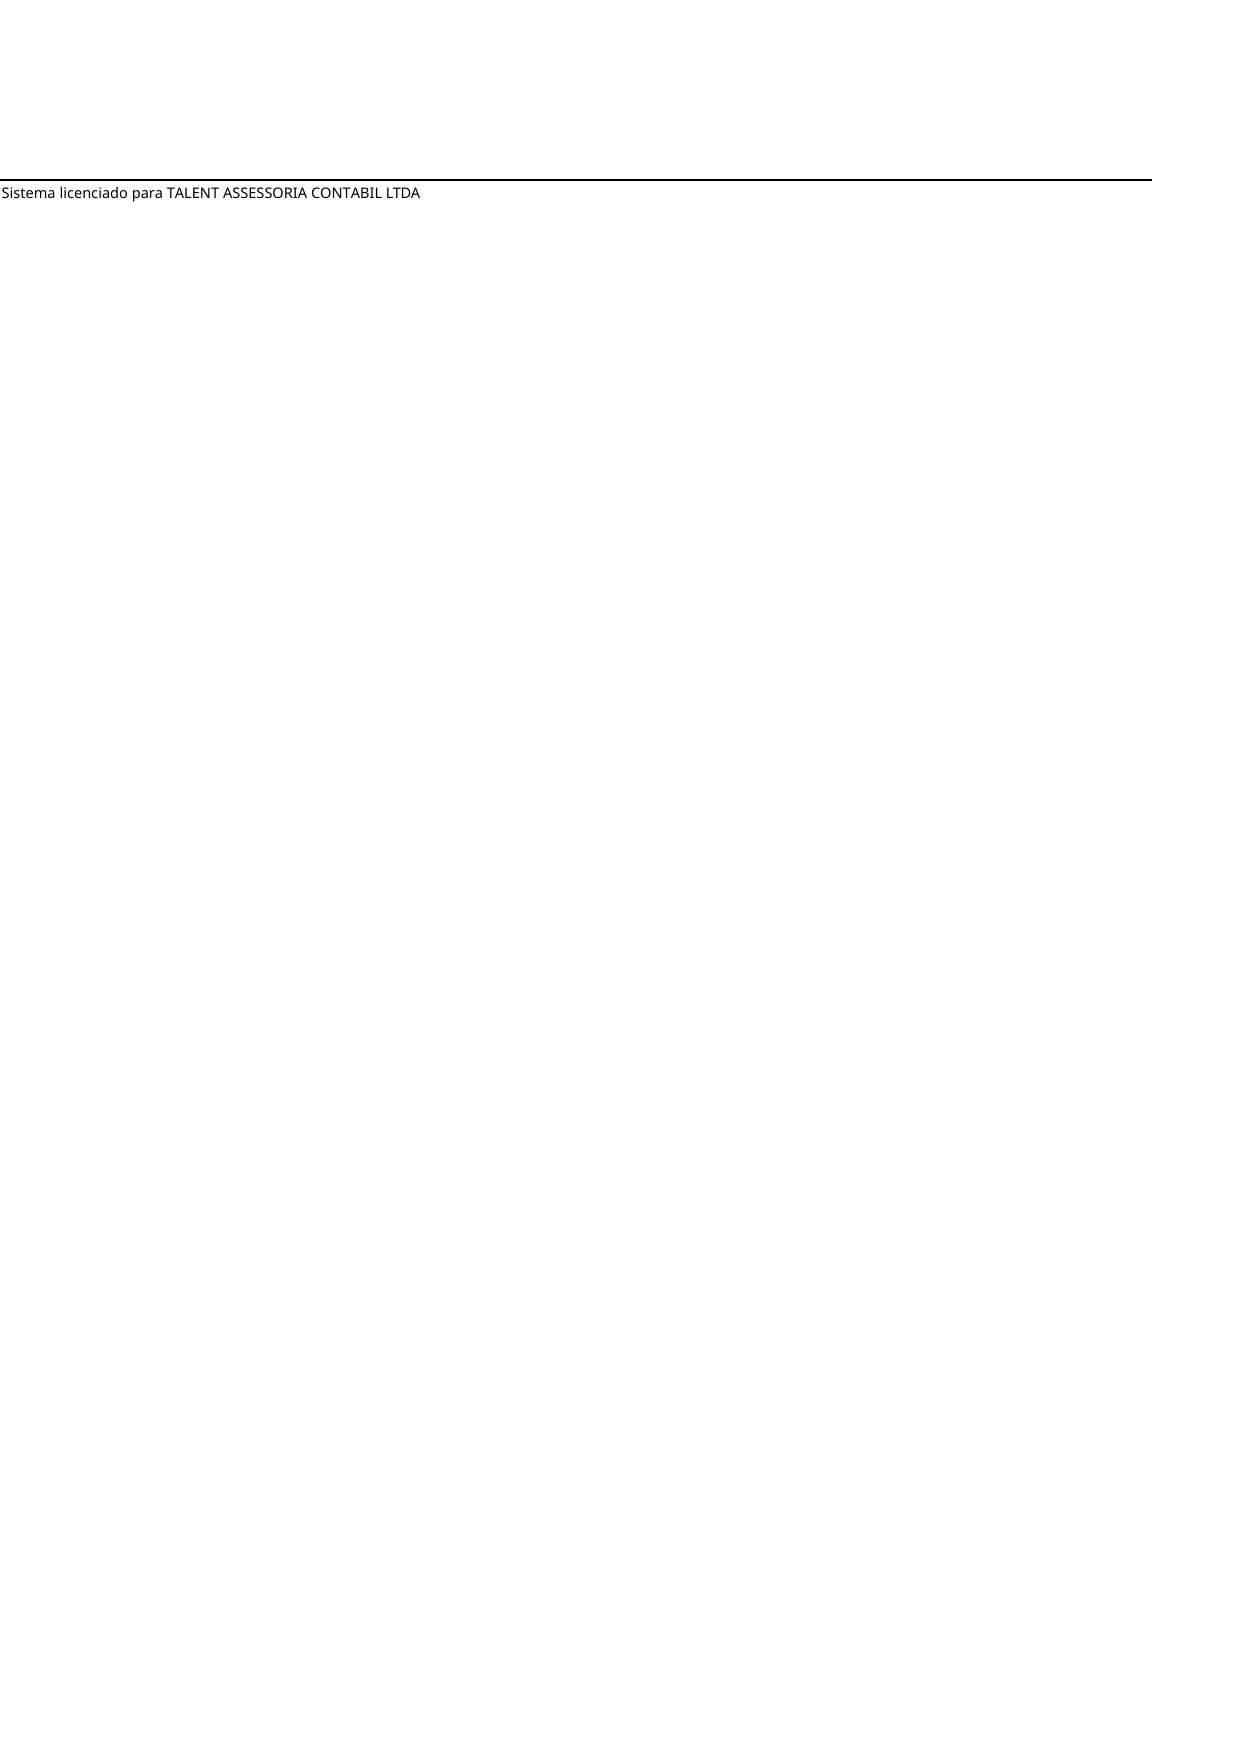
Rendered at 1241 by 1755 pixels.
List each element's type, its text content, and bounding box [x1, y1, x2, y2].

text Sistema licenciado para TALENT ASSESSORIA CONTABIL LTDA [1, 183, 1163, 203]
